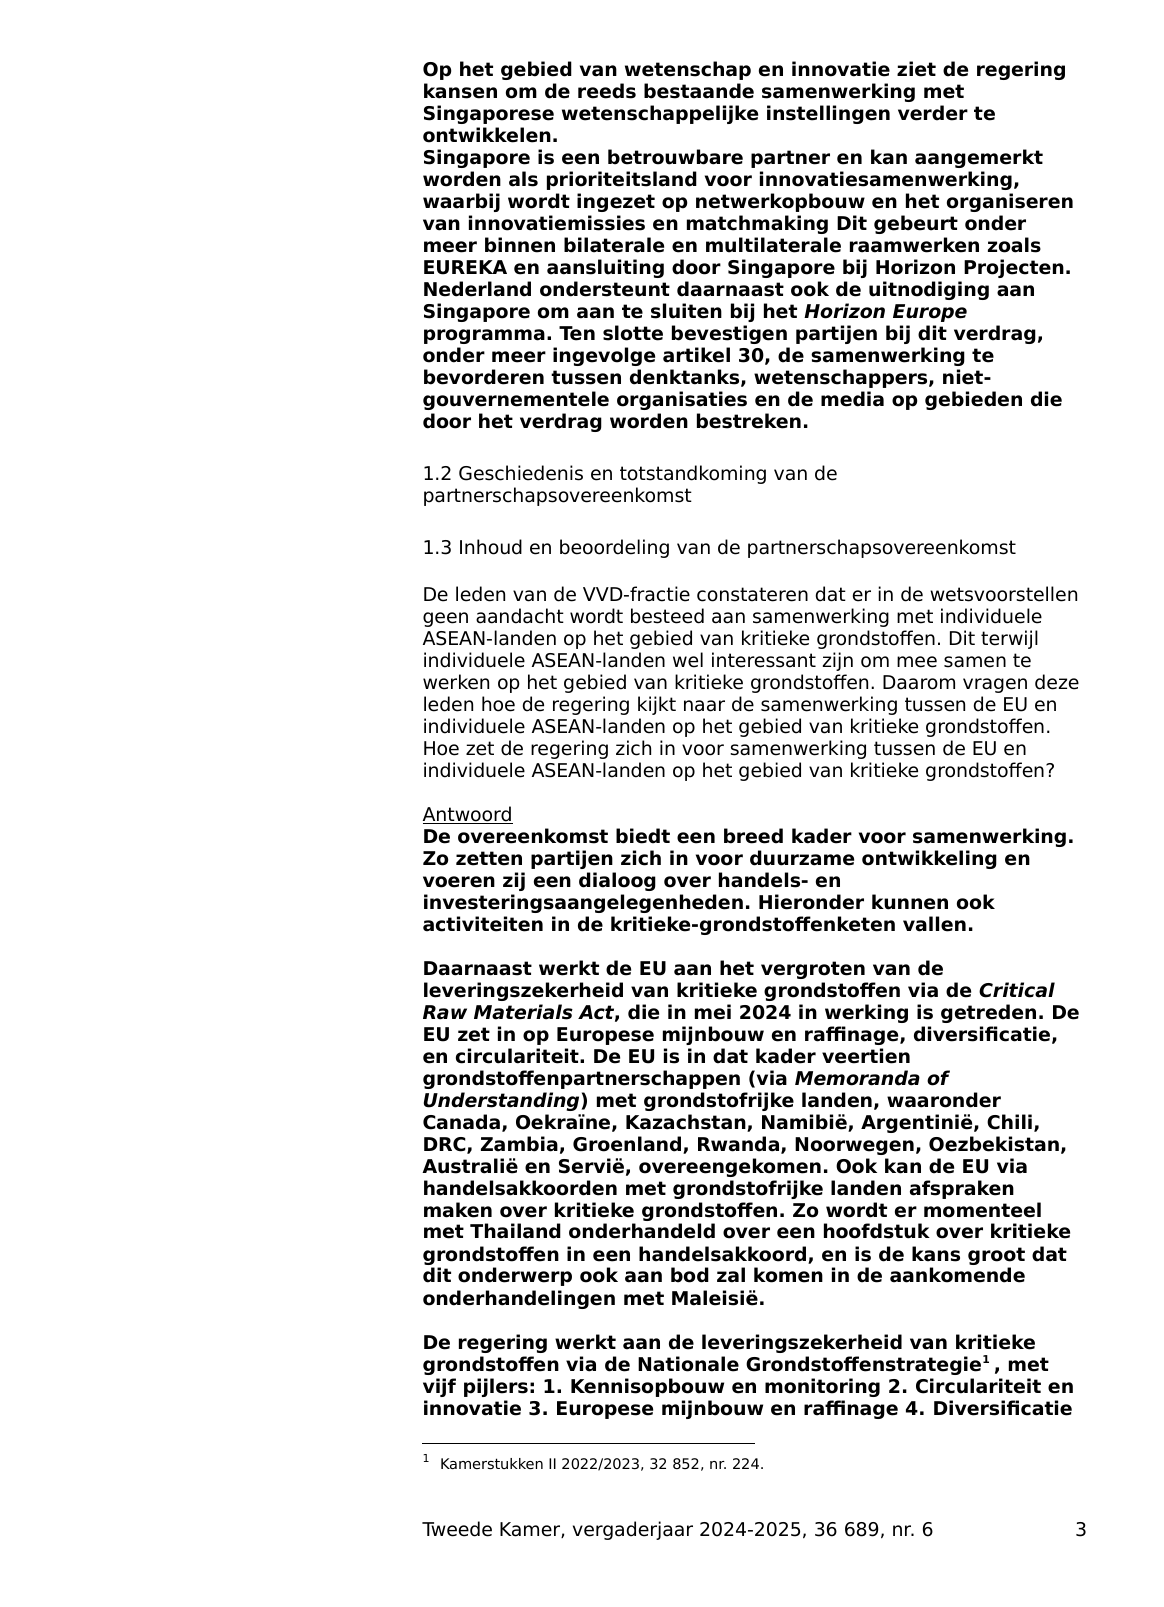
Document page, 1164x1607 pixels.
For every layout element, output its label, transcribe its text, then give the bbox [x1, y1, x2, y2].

text De leden van de VVD-fractie constateren dat er in de wetsvoorstellen geen aandacht wordt besteed aan samenwerking met individuele ASEAN-landen op het gebied van kritieke grondstoffen. Dit terwijl individuele ASEAN-landen wel interessant zijn om mee samen te werken op het gebied van kritieke grondstoffen. Daarom vragen deze leden hoe de regering kijkt naar de samenwerking tussen de EU en individuele ASEAN-landen op het gebied van kritieke grondstoffen. Hoe zet de regering zich in voor samenwerking tussen de EU en individuele ASEAN-landen op het gebied van kritieke grondstoffen? [422, 584, 1087, 781]
text Antwoord [422, 804, 1087, 826]
text Kamerstukken II 2022/2023, 32 852, nr. 224. [422, 1452, 1087, 1474]
text Op het gebied van wetenschap en innovatie ziet de regering kansen om de reeds bestaande samenwerking met Singaporese wetenschappelijke instellingen verder te ontwikkelen. [422, 59, 1087, 147]
text De overeenkomst biedt een breed kader voor samenwerking. Zo zetten partijen zich in voor duurzame ontwikkeling en voeren zij een dialoog over handels- en investeringsaangelegenheden. Hieronder kunnen ook activiteiten in de kritieke-grondstoffenketen vallen. [422, 826, 1087, 936]
subtitle 1.2 Geschiedenis en totstandkoming van de partnerschapsovereenkomst [422, 463, 1087, 507]
text Daarnaast werkt de EU aan het vergroten van de leveringszekerheid van kritieke grondstoffen via de Critical Raw Materials Act, die in mei 2024 in werking is getreden. De EU zet in op Europese mijnbouw en raffinage, diversificatie, en circulariteit. De EU is in dat kader veertien grondstoffenpartnerschappen (via Memoranda of Understanding) met grondstofrijke landen, waaronder Canada, Oekraïne, Kazachstan, Namibië, Argentinië, Chili, DRC, Zambia, Groenland, Rwanda, Noorwegen, Oezbekistan, Australië en Servië, overeengekomen. Ook kan de EU via handelsakkoorden met grondstofrijke landen afspraken maken over kritieke grondstoffen. Zo wordt er momenteel met Thailand onderhandeld over een hoofdstuk over kritieke grondstoffen in een handelsakkoord, en is de kans groot dat dit onderwerp ook aan bod zal komen in de aankomende onderhandelingen met Maleisië. [422, 958, 1087, 1309]
subtitle 1.3 Inhoud en beoordeling van de partnerschapsovereenkomst [422, 537, 1087, 559]
text Singapore is een betrouwbare partner en kan aangemerkt worden als prioriteitsland voor innovatiesamenwerking, waarbij wordt ingezet op netwerkopbouw en het organiseren van innovatiemissies en matchmaking Dit gebeurt onder meer binnen bilaterale en multilaterale raamwerken zoals EUREKA en aansluiting door Singapore bij Horizon Projecten. Nederland ondersteunt daarnaast ook de uitnodiging aan Singapore om aan te sluiten bij het Horizon Europe programma. Ten slotte bevestigen partijen bij dit verdrag, onder meer ingevolge artikel 30, de samenwerking te bevorderen tussen denktanks, wetenschappers, niet-gouvernementele organisaties en de media op gebieden die door het verdrag worden bestreken. [422, 147, 1087, 433]
text De regering werkt aan de leveringszekerheid van kritieke grondstoffen via de Nationale Grondstoffenstrategie, met vijf pijlers: 1. Kennisopbouw en monitoring 2. Circulariteit en innovatie 3. Europese mijnbouw en raffinage 4. Diversificatie [422, 1332, 1087, 1419]
